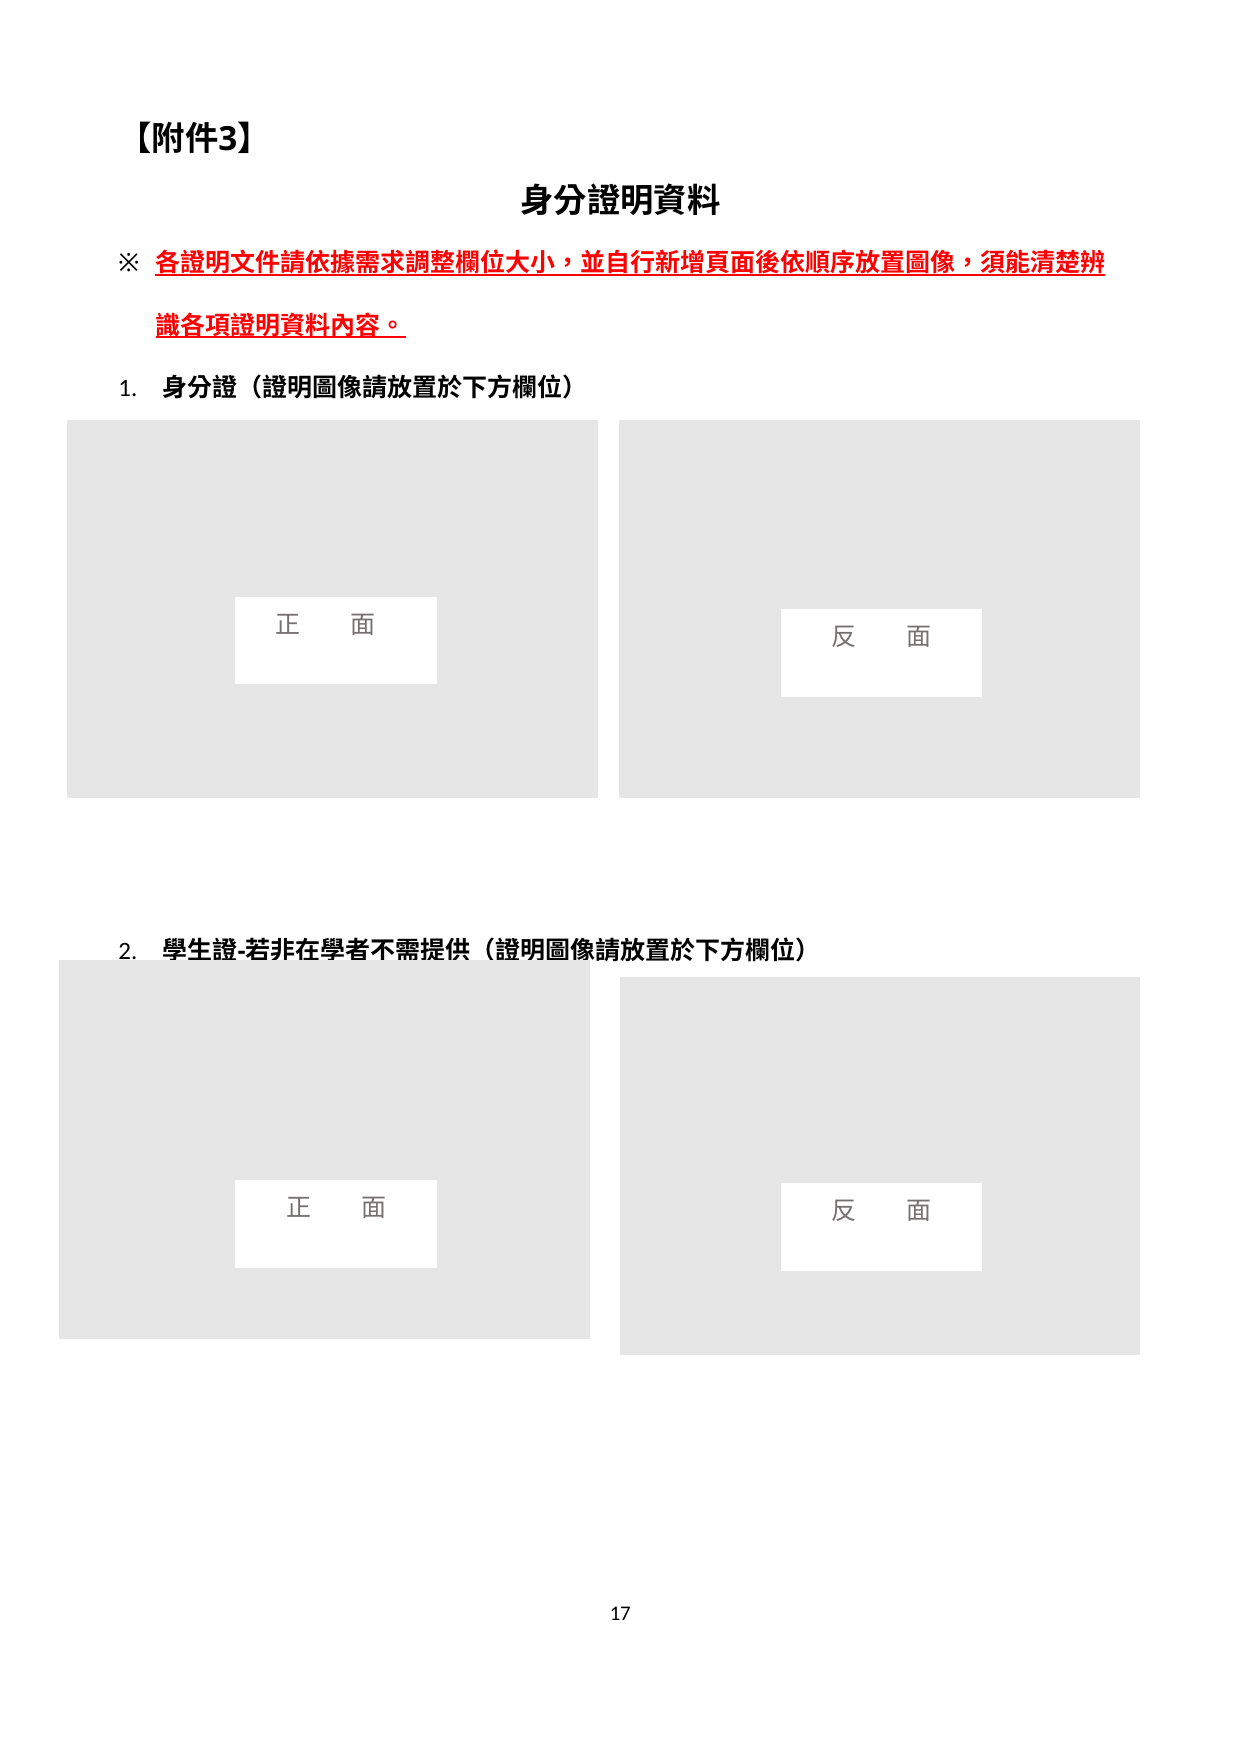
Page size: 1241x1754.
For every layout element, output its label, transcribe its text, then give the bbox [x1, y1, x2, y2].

text 反 面 [796, 617, 967, 653]
text 正 面 [250, 1188, 422, 1224]
list 身分證（證明圖像請放置於下方欄位） [118, 344, 1122, 407]
list 學生證-若非在學者不需提供（證明圖像請放置於下方欄位） [118, 907, 1122, 969]
list 各證明文件請依據需求調整欄位大小，並自行新增頁面後依順序放置圖像，須能清楚辨識各項證明資料內容。 [118, 219, 1122, 344]
text 反 面 [796, 1191, 967, 1227]
text 身分證明資料 [118, 157, 1122, 219]
text 正 面 [250, 604, 422, 641]
text 【附件3】 [118, 94, 1122, 157]
